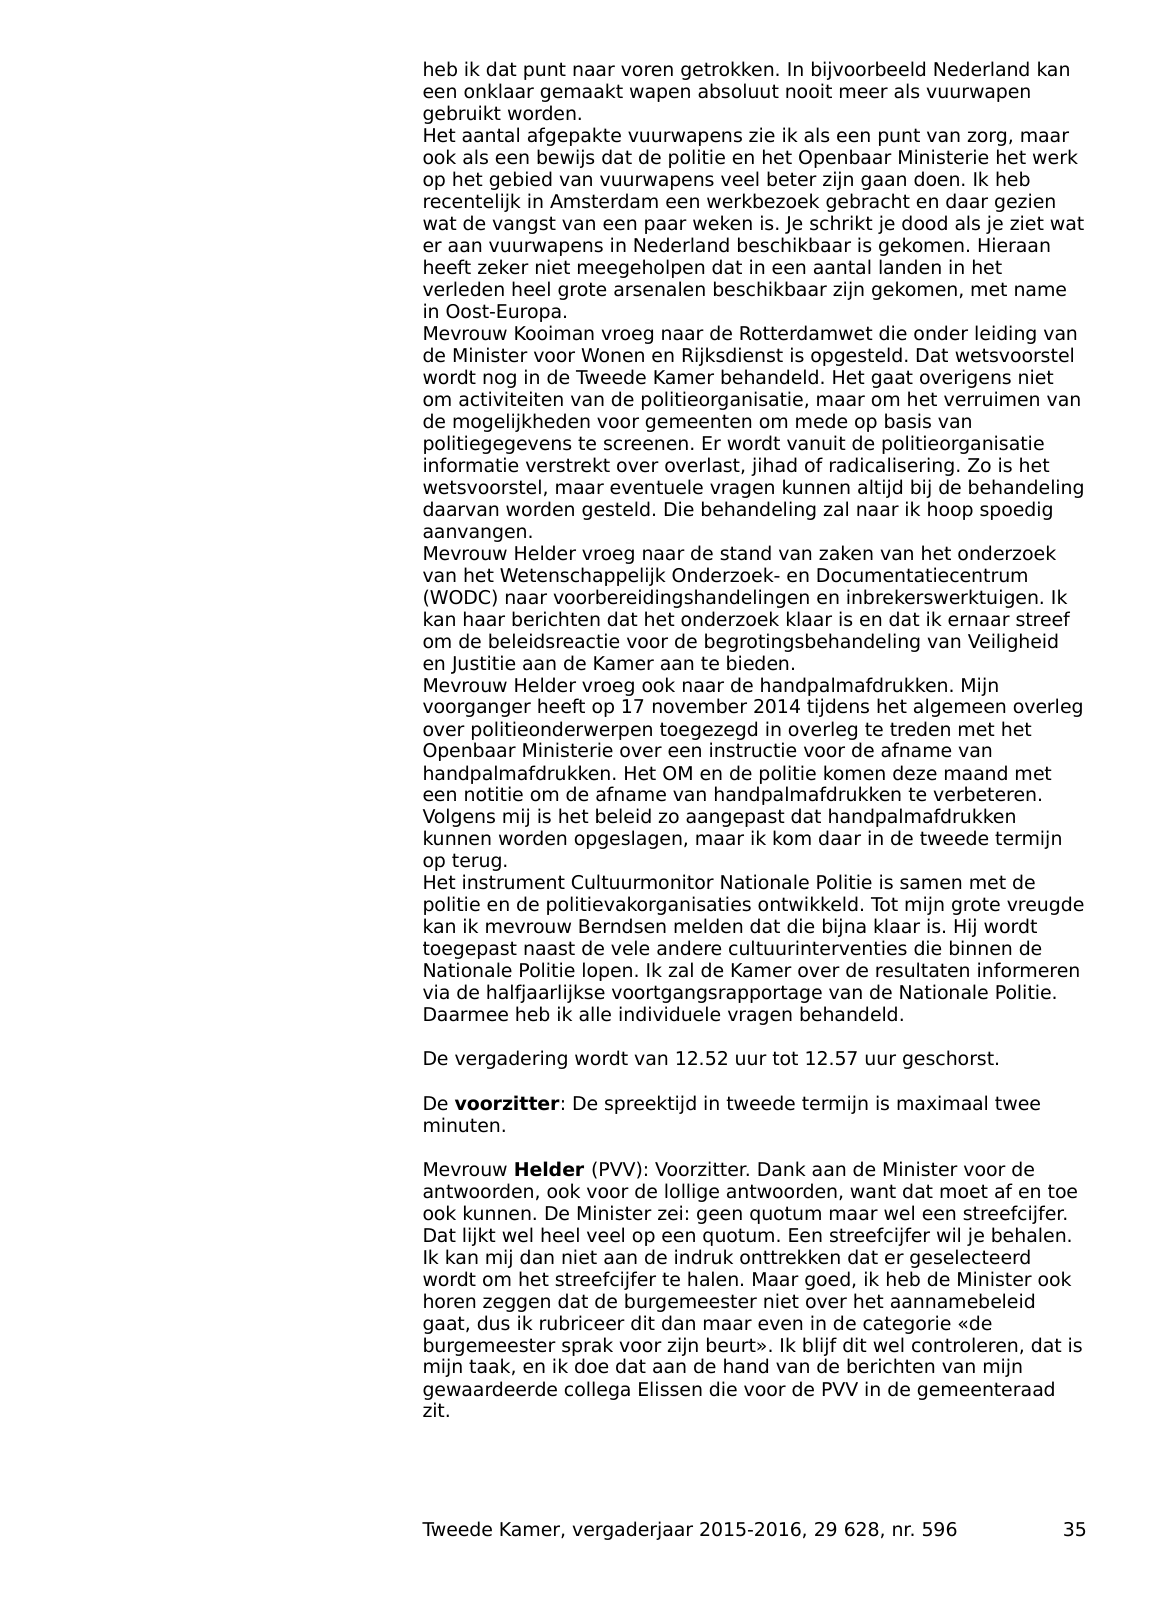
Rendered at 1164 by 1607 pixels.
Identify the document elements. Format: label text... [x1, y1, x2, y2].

text Het instrument Cultuurmonitor Nationale Politie is samen met de politie en de politievakorganisaties ontwikkeld. Tot mijn grote vreugde kan ik mevrouw Berndsen melden dat die bijna klaar is. Hij wordt toegepast naast de vele andere cultuurinterventies die binnen de Nationale Politie lopen. Ik zal de Kamer over de resultaten informeren via de halfjaarlijkse voortgangsrapportage van de Nationale Politie. Daarmee heb ik alle individuele vragen behandeld. [422, 872, 1087, 1026]
text De voorzitter: De spreektijd in tweede termijn is maximaal twee minuten. [422, 1092, 1087, 1136]
text heb ik dat punt naar voren getrokken. In bijvoorbeeld Nederland kan een onklaar gemaakt wapen absoluut nooit meer als vuurwapen gebruikt worden. [422, 59, 1087, 125]
text Mevrouw Kooiman vroeg naar de Rotterdamwet die onder leiding van de Minister voor Wonen en Rijksdienst is opgesteld. Dat wetsvoorstel wordt nog in de Tweede Kamer behandeld. Het gaat overigens niet om activiteiten van de politieorganisatie, maar om het verruimen van de mogelijkheden voor gemeenten om mede op basis van politiegegevens te screenen. Er wordt vanuit de politieorganisatie informatie verstrekt over overlast, jihad of radicalisering. Zo is het wetsvoorstel, maar eventuele vragen kunnen altijd bij de behandeling daarvan worden gesteld. Die behandeling zal naar ik hoop spoedig aanvangen. [422, 323, 1087, 543]
text De vergadering wordt van 12.52 uur tot 12.57 uur geschorst. [422, 1048, 1087, 1070]
text Mevrouw Helder vroeg naar de stand van zaken van het onderzoek van het Wetenschappelijk Onderzoek- en Documentatiecentrum (WODC) naar voorbereidingshandelingen en inbrekerswerktuigen. Ik kan haar berichten dat het onderzoek klaar is en dat ik ernaar streef om de beleidsreactie voor de begrotingsbehandeling van Veiligheid en Justitie aan de Kamer aan te bieden. [422, 543, 1087, 674]
text Mevrouw Helder (PVV): Voorzitter. Dank aan de Minister voor de antwoorden, ook voor de lollige antwoorden, want dat moet af en toe ook kunnen. De Minister zei: geen quotum maar wel een streefcijfer. Dat lijkt wel heel veel op een quotum. Een streefcijfer wil je behalen. Ik kan mij dan niet aan de indruk onttrekken dat er geselecteerd wordt om het streefcijfer te halen. Maar goed, ik heb de Minister ook horen zeggen dat de burgemeester niet over het aannamebeleid gaat, dus ik rubriceer dit dan maar even in de categorie «de burgemeester sprak voor zijn beurt». Ik blijf dit wel controleren, dat is mijn taak, en ik doe dat aan de hand van de berichten van mijn gewaardeerde collega Elissen die voor de PVV in de gemeenteraad zit. [422, 1159, 1087, 1422]
text Mevrouw Helder vroeg ook naar de handpalmafdrukken. Mijn voorganger heeft op 17 november 2014 tijdens het algemeen overleg over politieonderwerpen toegezegd in overleg te treden met het Openbaar Ministerie over een instructie voor de afname van handpalmafdrukken. Het OM en de politie komen deze maand met een notitie om de afname van handpalmafdrukken te verbeteren. Volgens mij is het beleid zo aangepast dat handpalmafdrukken kunnen worden opgeslagen, maar ik kom daar in de tweede termijn op terug. [422, 674, 1087, 872]
text Het aantal afgepakte vuurwapens zie ik als een punt van zorg, maar ook als een bewijs dat de politie en het Openbaar Ministerie het werk op het gebied van vuurwapens veel beter zijn gaan doen. Ik heb recentelijk in Amsterdam een werkbezoek gebracht en daar gezien wat de vangst van een paar weken is. Je schrikt je dood als je ziet wat er aan vuurwapens in Nederland beschikbaar is gekomen. Hieraan heeft zeker niet meegeholpen dat in een aantal landen in het verleden heel grote arsenalen beschikbaar zijn gekomen, met name in Oost-Europa. [422, 125, 1087, 323]
